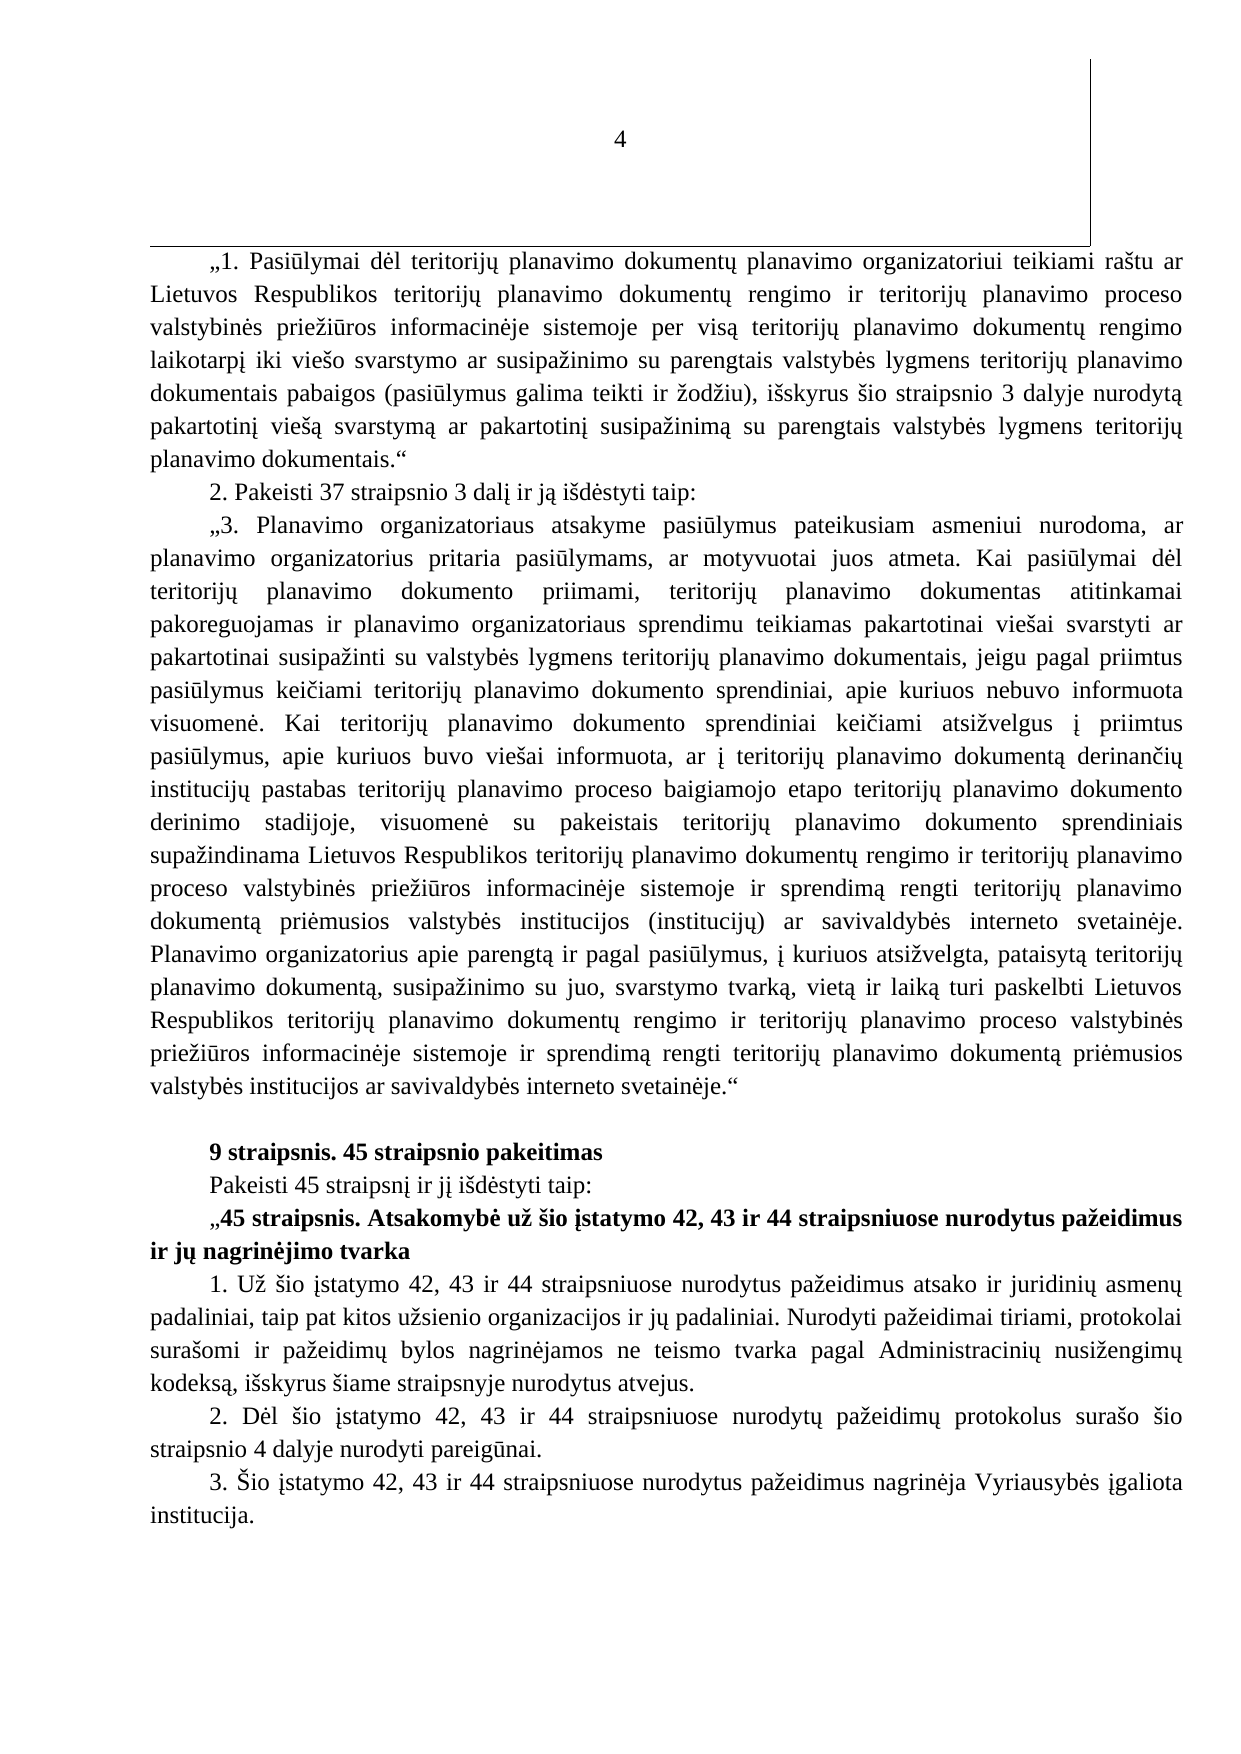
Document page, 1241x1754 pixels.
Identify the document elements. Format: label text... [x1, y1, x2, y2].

text 1. Už šio įstatymo 42, 43 ir 44 straipsniuose nurodytus pažeidimus atsako ir juridinių asmenų padaliniai, taip pat kitos užsienio organizacijos ir jų padaliniai. Nurodyti pažeidimai tiriami, protokolai surašomi ir pažeidimų bylos nagrinėjamos ne teismo tvarka pagal Administracinių nusižengimų kodeksą, išskyrus šiame straipsnyje nurodytus atvejus. [150, 1269, 1184, 1397]
text Pakeisti 45 straipsnį ir jį išdėstyti taip: [150, 1170, 1184, 1199]
text 2. Pakeisti 37 straipsnio 3 dalį ir ją išdėstyti taip: [150, 477, 1184, 506]
text „1. Pasiūlymai dėl teritorijų planavimo dokumentų planavimo organizatoriui teikiami raštu ar Lietuvos Respublikos teritorijų planavimo dokumentų rengimo ir teritorijų planavimo proceso valstybinės priežiūros informacinėje sistemoje per visą teritorijų planavimo dokumentų rengimo laikotarpį iki viešo svarstymo ar susipažinimo su parengtais valstybės lygmens teritorijų planavimo dokumentais pabaigos (pasiūlymus galima teikti ir žodžiu), išskyrus šio straipsnio 3 dalyje nurodytą pakartotinį viešą svarstymą ar pakartotinį susipažinimą su parengtais valstybės lygmens teritorijų planavimo dokumentais.“ [150, 246, 1184, 473]
text „45 straipsnis. Atsakomybė už šio įstatymo 42, 43 ir 44 straipsniuose nurodytus pažeidimus ir jų nagrinėjimo tvarka [150, 1203, 1184, 1265]
text 9 straipsnis. 45 straipsnio pakeitimas [150, 1137, 1184, 1166]
text 3. Šio įstatymo 42, 43 ir 44 straipsniuose nurodytus pažeidimus nagrinėja Vyriausybės įgaliota institucija. [150, 1467, 1184, 1529]
text 2. Dėl šio įstatymo 42, 43 ir 44 straipsniuose nurodytų pažeidimų protokolus surašo šio straipsnio 4 dalyje nurodyti pareigūnai. [150, 1401, 1184, 1463]
text „3. Planavimo organizatoriaus atsakyme pasiūlymus pateikusiam asmeniui nurodoma, ar planavimo organizatorius pritaria pasiūlymams, ar motyvuotai juos atmeta. Kai pasiūlymai dėl teritorijų planavimo dokumento priimami, teritorijų planavimo dokumentas atitinkamai pakoreguojamas ir planavimo organizatoriaus sprendimu teikiamas pakartotinai viešai svarstyti ar pakartotinai susipažinti su valstybės lygmens teritorijų planavimo dokumentais, jeigu pagal priimtus pasiūlymus keičiami teritorijų planavimo dokumento sprendiniai, apie kuriuos nebuvo informuota visuomenė. Kai teritorijų planavimo dokumento sprendiniai keičiami atsižvelgus į priimtus pasiūlymus, apie kuriuos buvo viešai informuota, ar į teritorijų planavimo dokumentą derinančių institucijų pastabas teritorijų planavimo proceso baigiamojo etapo teritorijų planavimo dokumento derinimo stadijoje, visuomenė su pakeistais teritorijų planavimo dokumento sprendiniais supažindinama Lietuvos Respublikos teritorijų planavimo dokumentų rengimo ir teritorijų planavimo proceso valstybinės priežiūros informacinėje sistemoje ir sprendimą rengti teritorijų planavimo dokumentą priėmusios valstybės institucijos (institucijų) ar savivaldybės interneto svetainėje. Planavimo organizatorius apie parengtą ir pagal pasiūlymus, į kuriuos atsižvelgta, pataisytą teritorijų planavimo dokumentą, susipažinimo su juo, svarstymo tvarką, vietą ir laiką turi paskelbti Lietuvos Respublikos teritorijų planavimo dokumentų rengimo ir teritorijų planavimo proceso valstybinės priežiūros informacinėje sistemoje ir sprendimą rengti teritorijų planavimo dokumentą priėmusios valstybės institucijos ar savivaldybės interneto svetainėje.“ [150, 510, 1184, 1100]
